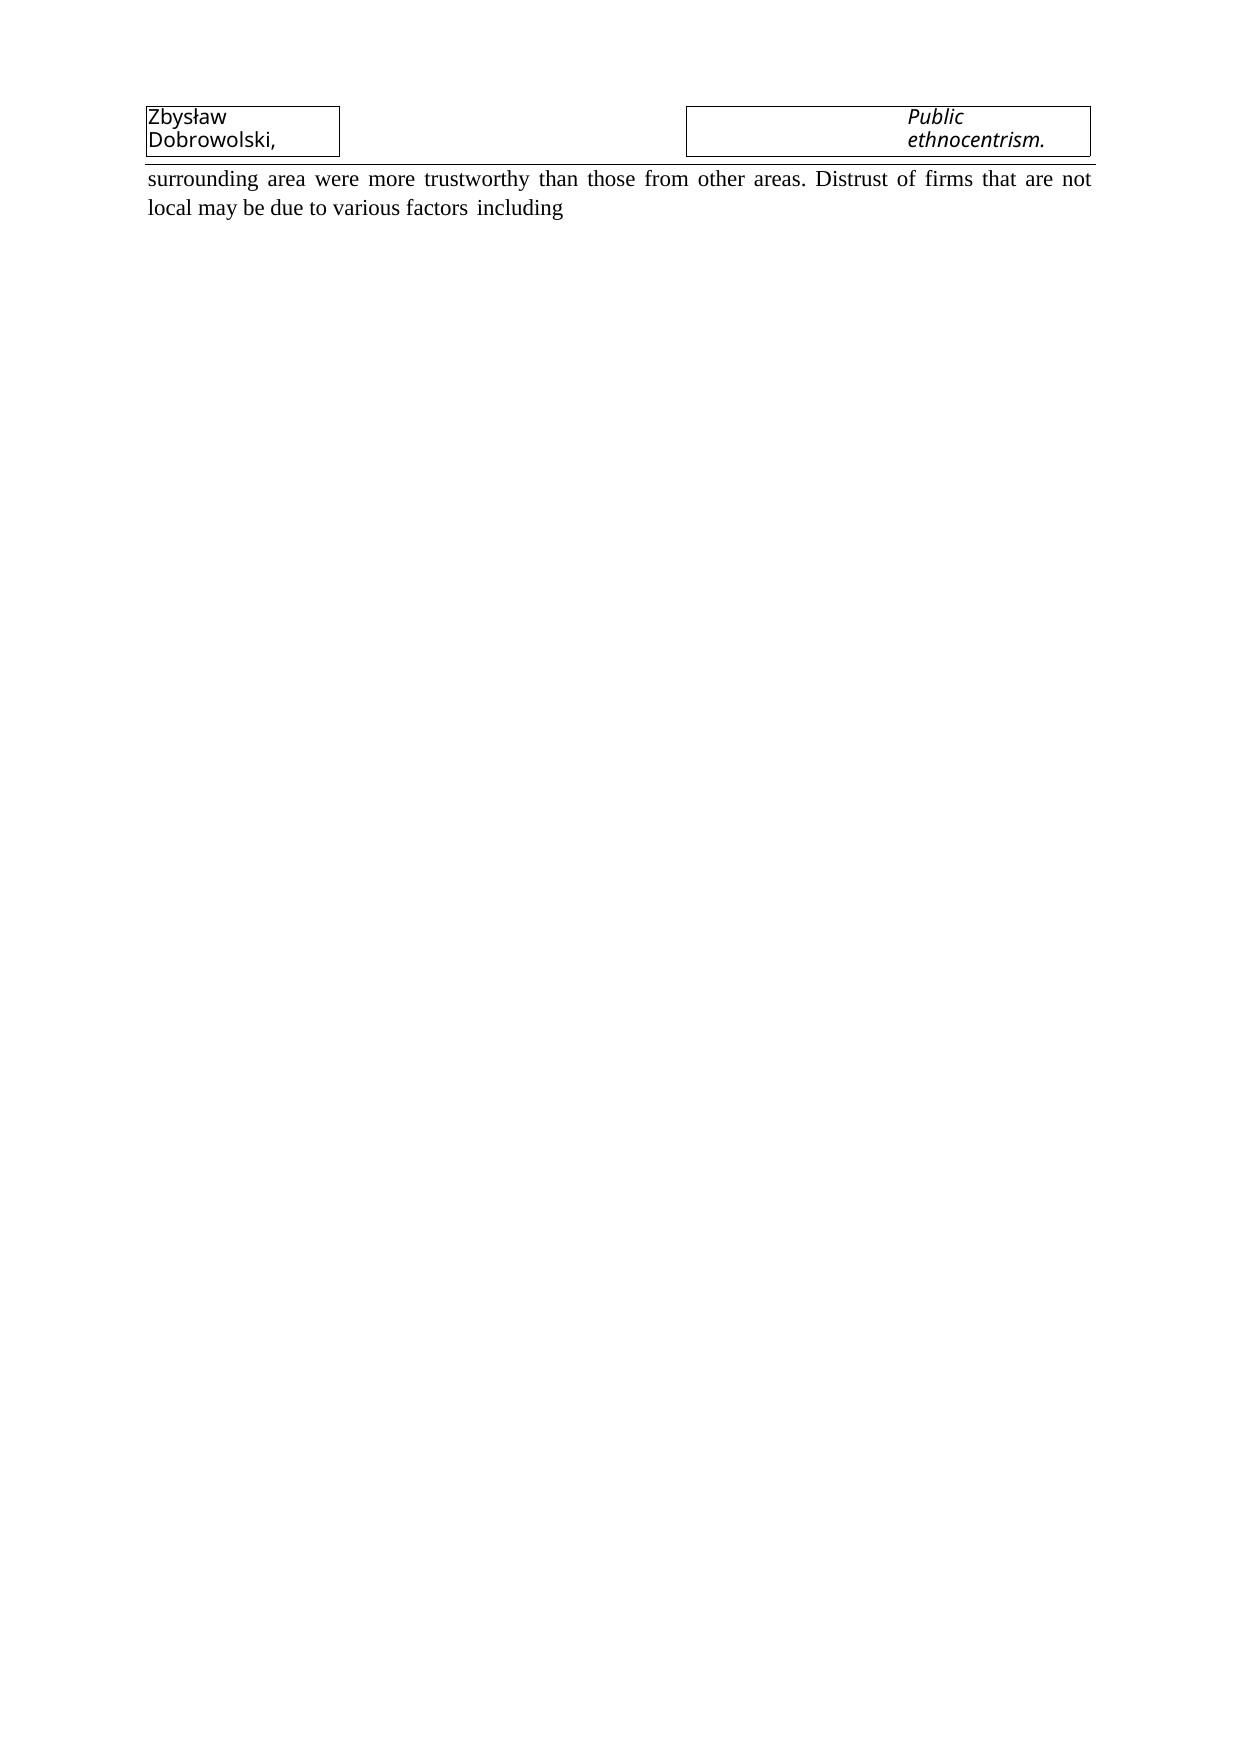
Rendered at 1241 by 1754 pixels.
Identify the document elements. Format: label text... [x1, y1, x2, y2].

text Furthermore, most respondents (80%) believed that in product/service selection, it is necessary to take account of whether a company is from the near vicinity or not. Considering the origin of a company when selecting products/services can be viewed as a manifestation of an ethnocentric attitude. However, more than half of the surveyed group (70%) held the view that considering the brand is an essential determinant in the choice of products/services. It supports the idea that popular brand products can attain higher levels of consumer trust. Therefore, although - based on respondents' views - the origin of a product/service can significantly influence the decision to choose a supplier, it is worth noting that the product/service brand can also play an essential role in this process (Lebiocka, 2017). Most of the respondents (70%), held the opinion that choosing local products/services had a positive impact on the social or economic situation of the region, by reducing the level of unemployment. More than half of respondents (58%) believed companies from Czestochowa and the surrounding area were more trustworthy than those from other areas. Distrust of firms that are not local may be due to various factors including [148, 164, 1093, 221]
